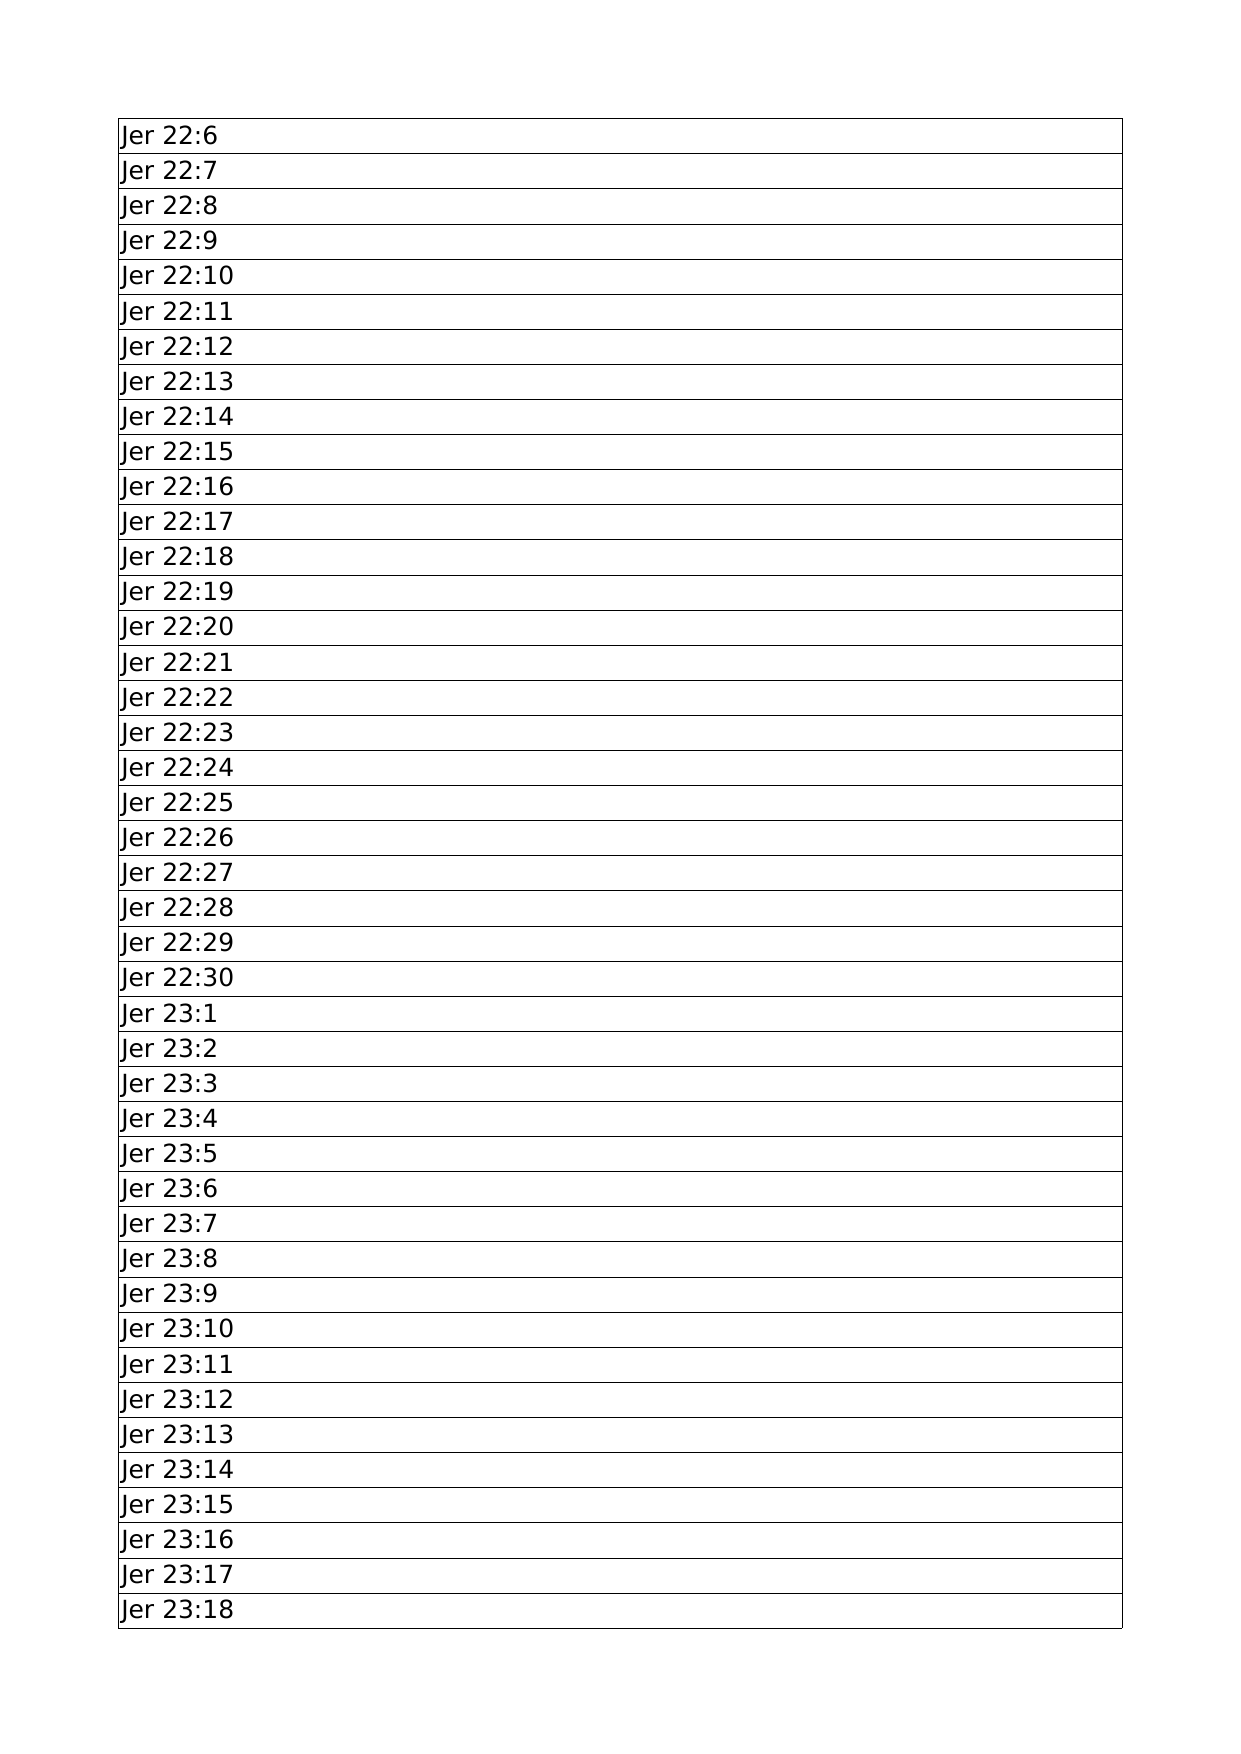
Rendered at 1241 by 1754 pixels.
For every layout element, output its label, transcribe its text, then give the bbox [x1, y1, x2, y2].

table_cell Jer 23:7 [119, 1207, 1122, 1241]
table_cell Jer 23:8 [119, 1242, 1122, 1277]
table_cell Jer 22:21 [119, 646, 1122, 680]
table_cell Jer 23:12 [119, 1383, 1122, 1417]
table_cell Jer 22:11 [119, 295, 1122, 329]
table_cell Jer 23:9 [119, 1278, 1122, 1312]
table_cell Jer 23:1 [119, 997, 1122, 1031]
table_cell Jer 22:26 [119, 821, 1122, 855]
table_cell Jer 23:15 [119, 1488, 1122, 1522]
table_cell Jer 23:16 [119, 1523, 1122, 1557]
table_cell Jer 22:23 [119, 716, 1122, 750]
table_cell Jer 22:27 [119, 856, 1122, 890]
table_cell Jer 23:11 [119, 1348, 1122, 1382]
table_cell Jer 22:17 [119, 505, 1122, 539]
table_cell Jer 22:8 [119, 189, 1122, 223]
table_cell Jer 23:18 [119, 1594, 1122, 1628]
table_cell Jer 22:25 [119, 786, 1122, 820]
table_cell Jer 23:6 [119, 1172, 1122, 1206]
table_cell Jer 22:19 [119, 576, 1122, 609]
table_cell Jer 22:15 [119, 435, 1122, 469]
table_cell Jer 22:29 [119, 927, 1122, 961]
table_cell Jer 22:12 [119, 330, 1122, 364]
table_cell Jer 23:10 [119, 1313, 1122, 1347]
table_cell Jer 22:24 [119, 751, 1122, 785]
table_cell Jer 23:2 [119, 1032, 1122, 1066]
table_cell Jer 22:7 [119, 154, 1122, 188]
table_cell Jer 22:28 [119, 891, 1122, 926]
table_cell Jer 22:22 [119, 681, 1122, 715]
table_cell Jer 22:13 [119, 365, 1122, 399]
table_cell Jer 22:18 [119, 540, 1122, 574]
table_cell Jer 23:3 [119, 1067, 1122, 1101]
table_cell Jer 23:13 [119, 1418, 1122, 1452]
table_cell Jer 23:4 [119, 1102, 1122, 1136]
table_cell Jer 22:20 [119, 611, 1122, 645]
table_cell Jer 22:14 [119, 400, 1122, 434]
table_cell Jer 23:14 [119, 1453, 1122, 1487]
table_cell Jer 22:16 [119, 470, 1122, 504]
table_cell Jer 22:6 [119, 119, 1122, 153]
table_cell Jer 22:10 [119, 260, 1122, 294]
table_cell Jer 23:5 [119, 1137, 1122, 1171]
table_cell Jer 22:30 [119, 962, 1122, 996]
table_cell Jer 22:9 [119, 225, 1122, 258]
table_cell Jer 23:17 [119, 1559, 1122, 1592]
